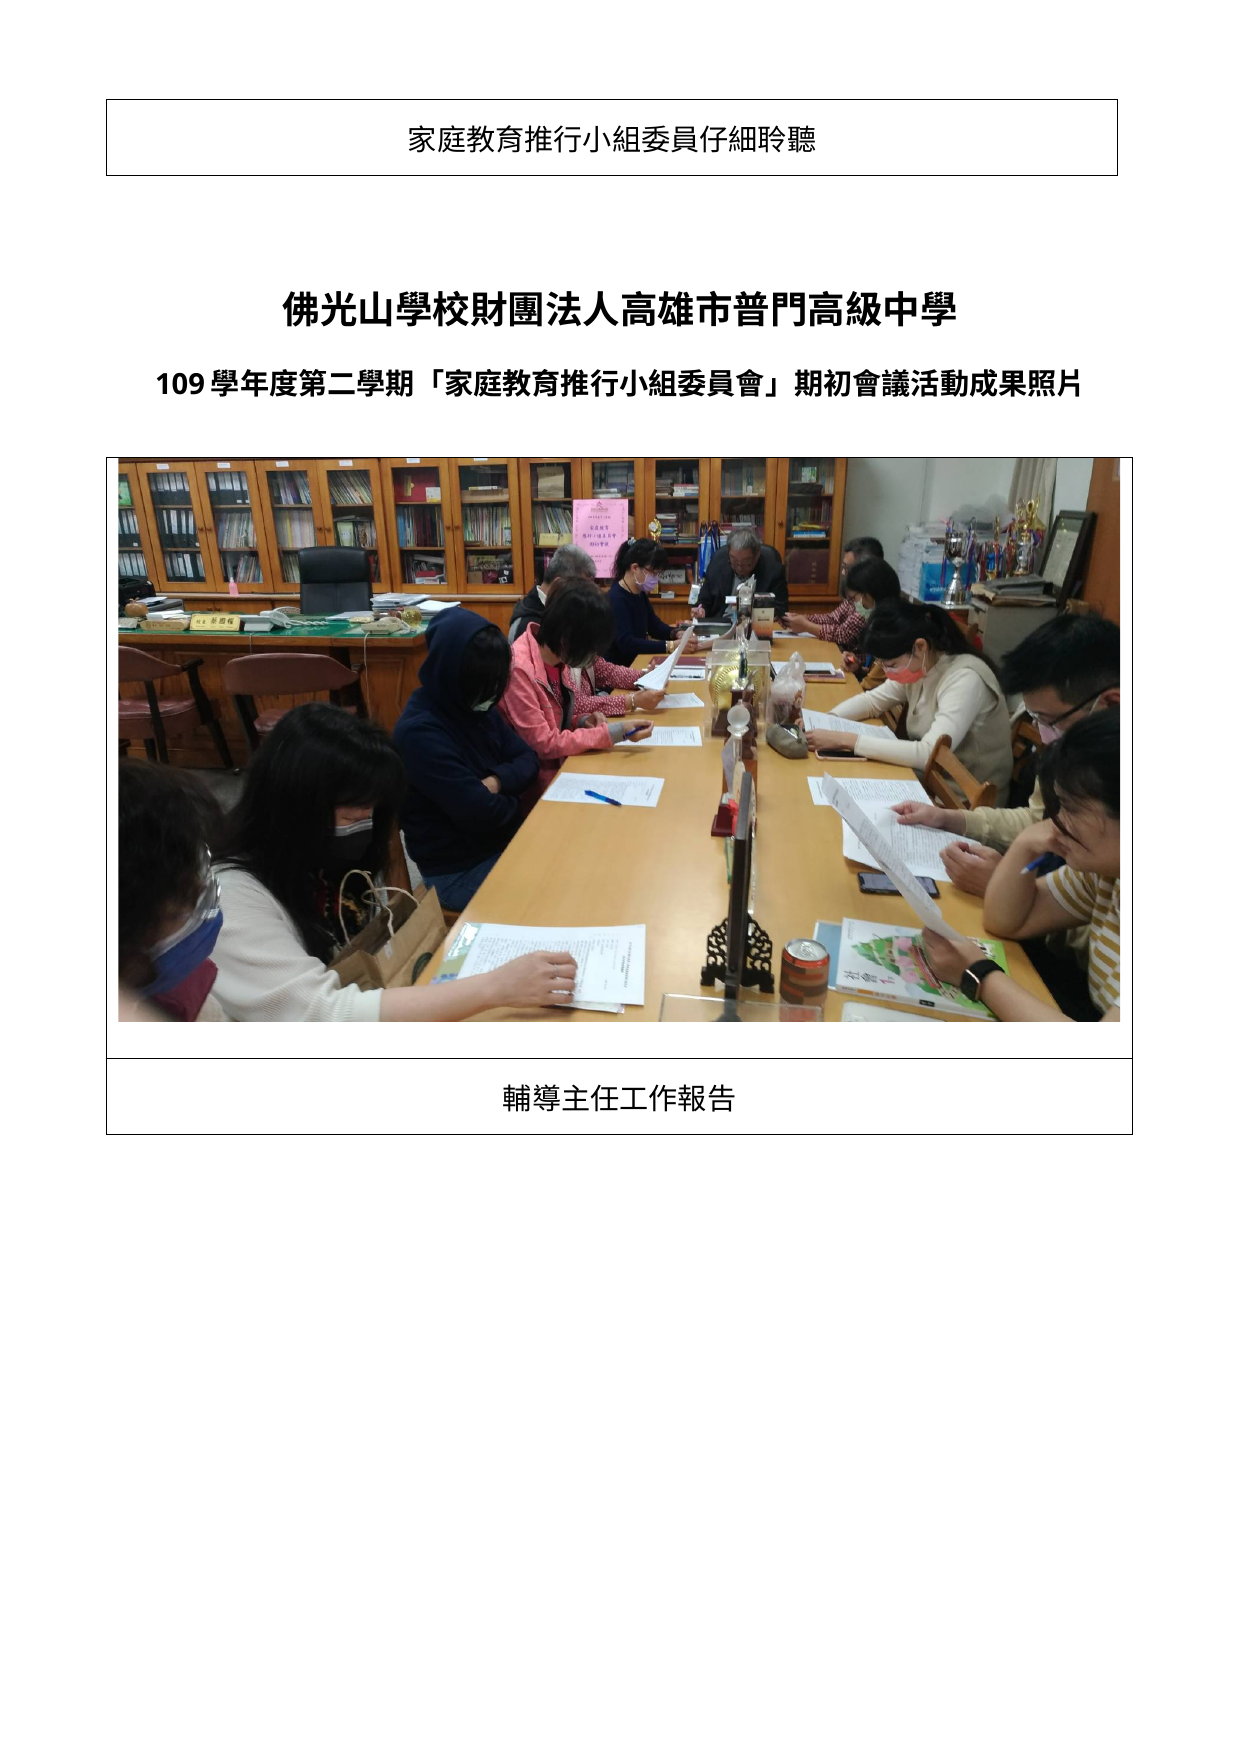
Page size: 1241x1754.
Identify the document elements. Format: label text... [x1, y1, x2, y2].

table_header [107, 458, 1132, 1058]
table_cell 輔導主任工作報告 [107, 1059, 1132, 1134]
picture [118, 458, 1121, 1022]
text 佛光山學校財團法人高雄市普門高級中學 [118, 270, 1122, 345]
text 109學年度第二學期「家庭教育推行小組委員會」期初會議活動成果照片 [118, 345, 1122, 420]
table_cell 家庭教育推行小組委員仔細聆聽 [107, 100, 1117, 175]
